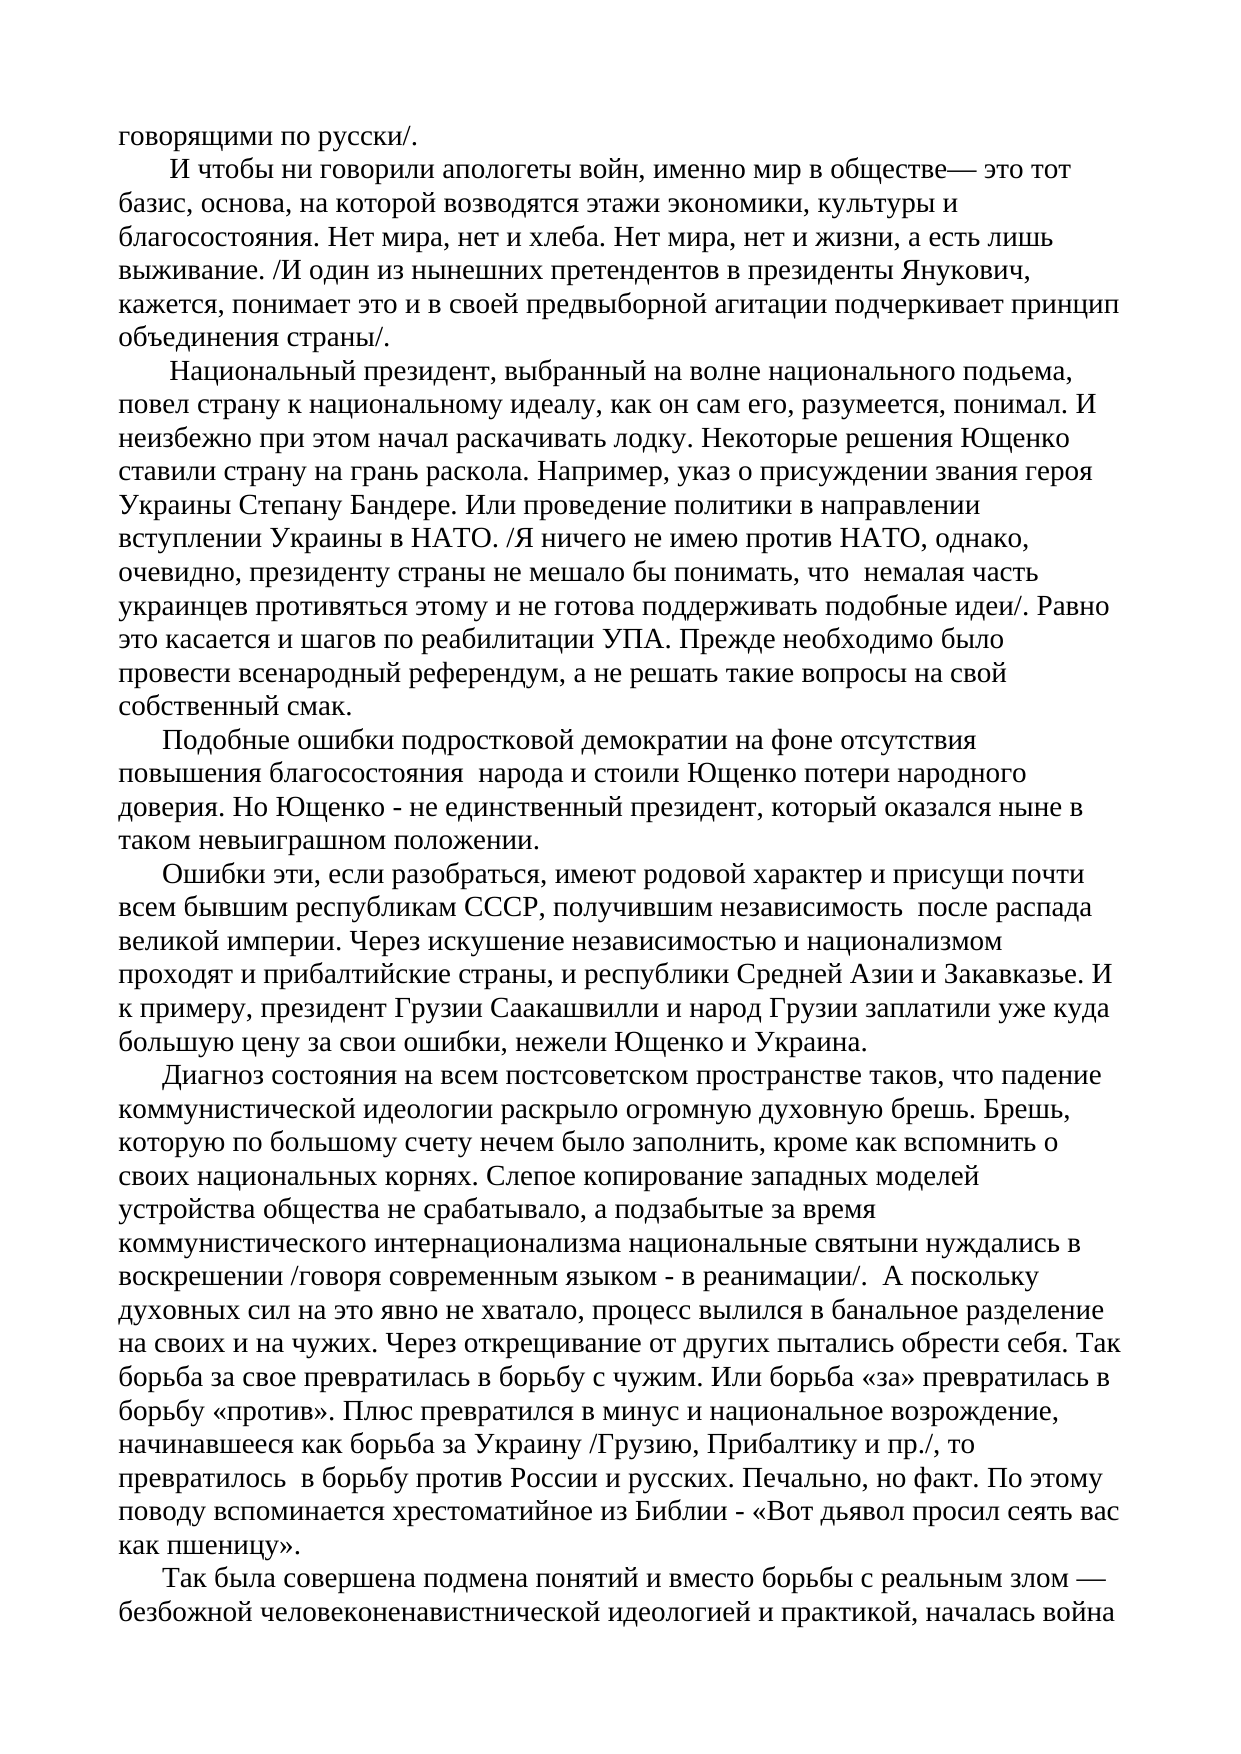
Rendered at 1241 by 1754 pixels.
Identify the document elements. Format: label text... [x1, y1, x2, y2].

text Так была совершена подмена понятий и вместо борьбы с реальным злом — безбожной человеконенавистнической идеологией и практикой, началась война [118, 1560, 1122, 1627]
text Подобные ошибки подростковой демократии на фоне отсутствия повышения благосостояния народа и стоили Ющенко потери народного доверия. Но Ющенко - не единственный президент, который оказался ныне в таком невыиграшном положении. [118, 722, 1122, 856]
text говорящими по русски/. [118, 118, 1122, 152]
text Диагноз состояния на всем постсоветском пространстве таков, что падение коммунистической идеологии раскрыло огромную духовную брешь. Брешь, которую по большому счету нечем было заполнить, кроме как вспомнить о своих национальных корнях. Слепое копирование западных моделей устройства общества не срабатывало, а подзабытые за время коммунистического интернационализма национальные святыни нуждались в воскрешении /говоря современным языком - в реанимации/. А поскольку духовных сил на это явно не хватало, процесс вылился в банальное разделение на своих и на чужих. Через открещивание от других пытались обрести себя. Так борьба за свое превратилась в борьбу с чужим. Или борьба «за» превратилась в борьбу «против». Плюс превратился в минус и национальное возрождение, начинавшееся как борьба за Украину /Грузию, Прибалтику и пр./, то превратилось в борьбу против России и русских. Печально, но факт. По этому поводу вспоминается хрестоматийное из Библии - «Вот дьявол просил сеять вас как пшеницу». [118, 1057, 1122, 1560]
text Ошибки эти, если разобраться, имеют родовой характер и присущи почти всем бывшим республикам СССР, получившим независимость после распада великой империи. Через искушение независимостью и национализмом проходят и прибалтийские страны, и республики Средней Азии и Закавказье. И к примеру, президент Грузии Саакашвилли и народ Грузии заплатили уже куда большую цену за свои ошибки, нежели Ющенко и Украина. [118, 856, 1122, 1057]
text И чтобы ни говорили апологеты войн, именно мир в обществе— это тот базис, основа, на которой возводятся этажи экономики, культуры и благосостояния. Нет мира, нет и хлеба. Нет мира, нет и жизни, а есть лишь выживание. /И один из нынешних претендентов в президенты Янукович, кажется, понимает это и в своей предвыборной агитации подчеркивает принцип объединения страны/. [118, 152, 1122, 353]
text Национальный президент, выбранный на волне национального подьема, повел страну к национальному идеалу, как он сам его, разумеется, понимал. И неизбежно при этом начал раскачивать лодку. Некоторые решения Ющенко ставили страну на грань раскола. Например, указ о присуждении звания героя Украины Степану Бандере. Или проведение политики в направлении вступлении Украины в НАТО. /Я ничего не имею против НАТО, однако, очевидно, президенту страны не мешало бы понимать, что немалая часть украинцев противяться этому и не готова поддерживать подобные идеи/. Равно это касается и шагов по реабилитации УПА. Прежде необходимо было провести всенародный референдум, а не решать такие вопросы на свой собственный смак. [118, 353, 1122, 722]
